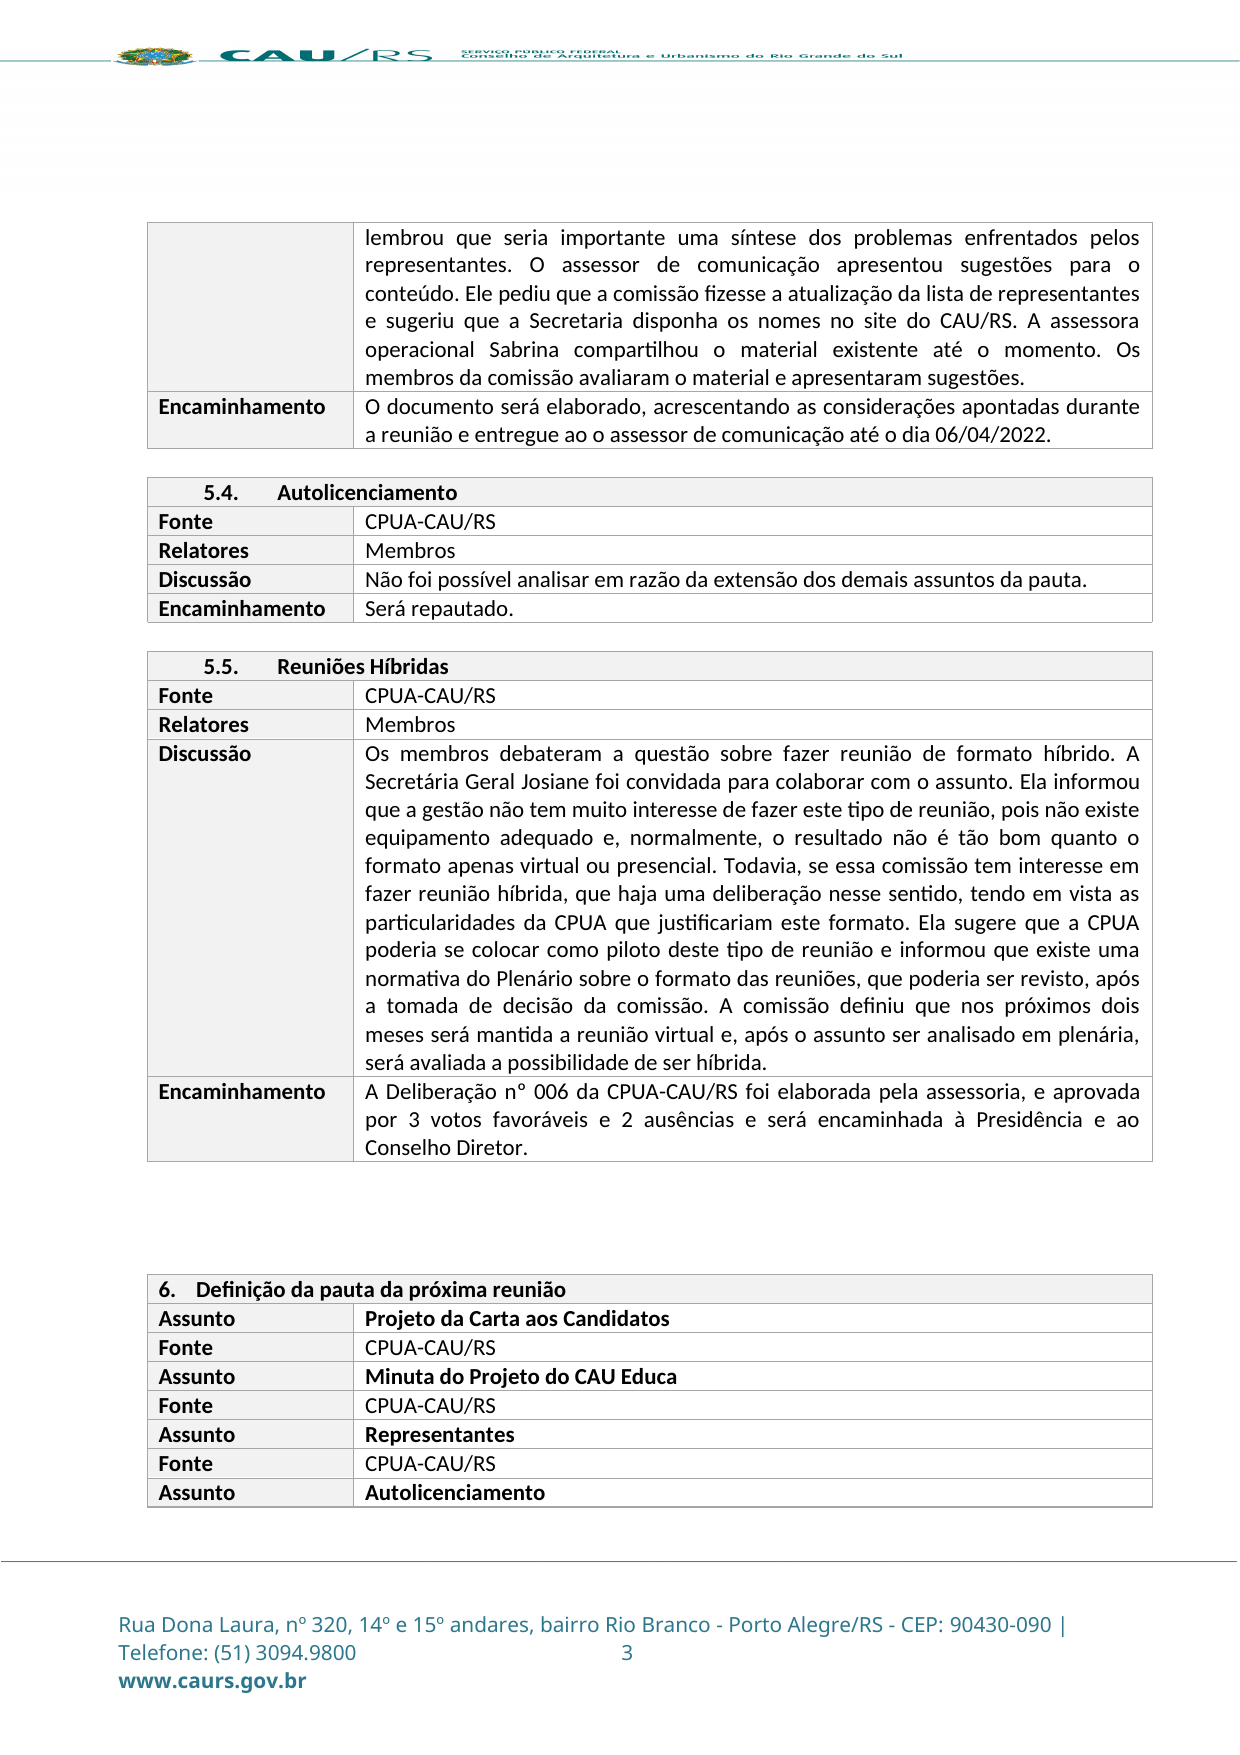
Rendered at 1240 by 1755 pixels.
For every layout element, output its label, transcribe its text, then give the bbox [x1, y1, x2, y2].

table_cell Assunto [148, 1479, 353, 1506]
table_cell Membros [354, 710, 1152, 738]
table_cell Fonte [148, 1391, 353, 1419]
table_cell [148, 623, 1152, 651]
table_cell Encaminhamento [148, 392, 353, 448]
table_cell CPUA-CAU/RS [354, 1333, 1152, 1361]
table_cell Projeto da Carta aos Candidatos [354, 1304, 1152, 1332]
table_cell Assunto [148, 1362, 353, 1390]
table_cell O documento será elaborado, acrescentando as considerações apontadas durante a reunião e entregue ao o assessor de comunicação até o dia 06/04/2022. [354, 392, 1152, 448]
table_cell [148, 223, 353, 391]
table_cell Não foi possível analisar em razão da extensão dos demais assuntos da pauta. [354, 565, 1152, 593]
table_cell Fonte [148, 507, 353, 535]
table_cell CPUA-CAU/RS [354, 1391, 1152, 1419]
table_cell CPUA-CAU/RS [354, 507, 1152, 535]
table_cell Assunto [148, 1304, 353, 1332]
table_cell Encaminhamento [148, 594, 353, 622]
table_cell Fonte [148, 1333, 353, 1361]
table_cell [147, 449, 1153, 477]
table_cell [147, 1162, 1153, 1274]
table_cell A Deliberação nº 006 da CPUA-CAU/RS foi elaborada pela assessoria, e aprovada por 3 votos favoráveis e 2 ausências e será encaminhada à Presidência e ao Conselho Diretor. [354, 1077, 1152, 1161]
table_cell Autolicenciamento [148, 478, 1152, 506]
table_cell Os membros debateram a questão sobre fazer reunião de formato híbrido. A Secretária Geral Josiane foi convidada para colaborar com o assunto. Ela informou que a gestão não tem muito interesse de fazer este tipo de reunião, pois não existe equipamento adequado e, normalmente, o resultado não é tão bom quanto o formato apenas virtual ou presencial. Todavia, se essa comissão tem interesse em fazer reunião híbrida, que haja uma deliberação nesse sentido, tendo em vista as particularidades da CPUA que justificariam este formato. Ela sugere que a CPUA poderia se colocar como piloto deste tipo de reunião e informou que existe uma normativa do Plenário sobre o formato das reuniões, que poderia ser revisto, após a tomada de decisão da comissão. A comissão definiu que nos próximos dois meses será mantida a reunião virtual e, após o assunto ser analisado em plenária, será avaliada a possibilidade de ser híbrida. [354, 740, 1152, 1076]
table_cell Discussão [148, 740, 353, 1076]
table_cell Representantes [354, 1420, 1152, 1448]
table_cell Autolicenciamento [354, 1479, 1152, 1506]
table_cell Assunto [148, 1420, 353, 1448]
table_cell Definição da pauta da próxima reunião [148, 1275, 1152, 1303]
table_cell Minuta do Projeto do CAU Educa [354, 1362, 1152, 1390]
table_cell Será repautado. [354, 594, 1152, 622]
table_cell Discussão [148, 565, 353, 593]
table_cell Relatores [148, 536, 353, 564]
table_cell Encaminhamento [148, 1077, 353, 1161]
table_cell Membros [354, 536, 1152, 564]
table_cell CPUA-CAU/RS [354, 681, 1152, 709]
table_cell Fonte [148, 1449, 353, 1477]
table_cell Reuniões Híbridas [148, 652, 1152, 680]
table_cell Relatores [148, 710, 353, 738]
table_cell lembrou que seria importante uma síntese dos problemas enfrentados pelos representantes. O assessor de comunicação apresentou sugestões para o conteúdo. Ele pediu que a comissão fizesse a atualização da lista de representantes e sugeriu que a Secretaria disponha os nomes no site do CAU/RS. A assessora operacional Sabrina compartilhou o material existente até o momento. Os membros da comissão avaliaram o material e apresentaram sugestões. [354, 223, 1152, 391]
table_cell Fonte [148, 681, 353, 709]
table_cell CPUA-CAU/RS [354, 1449, 1152, 1477]
